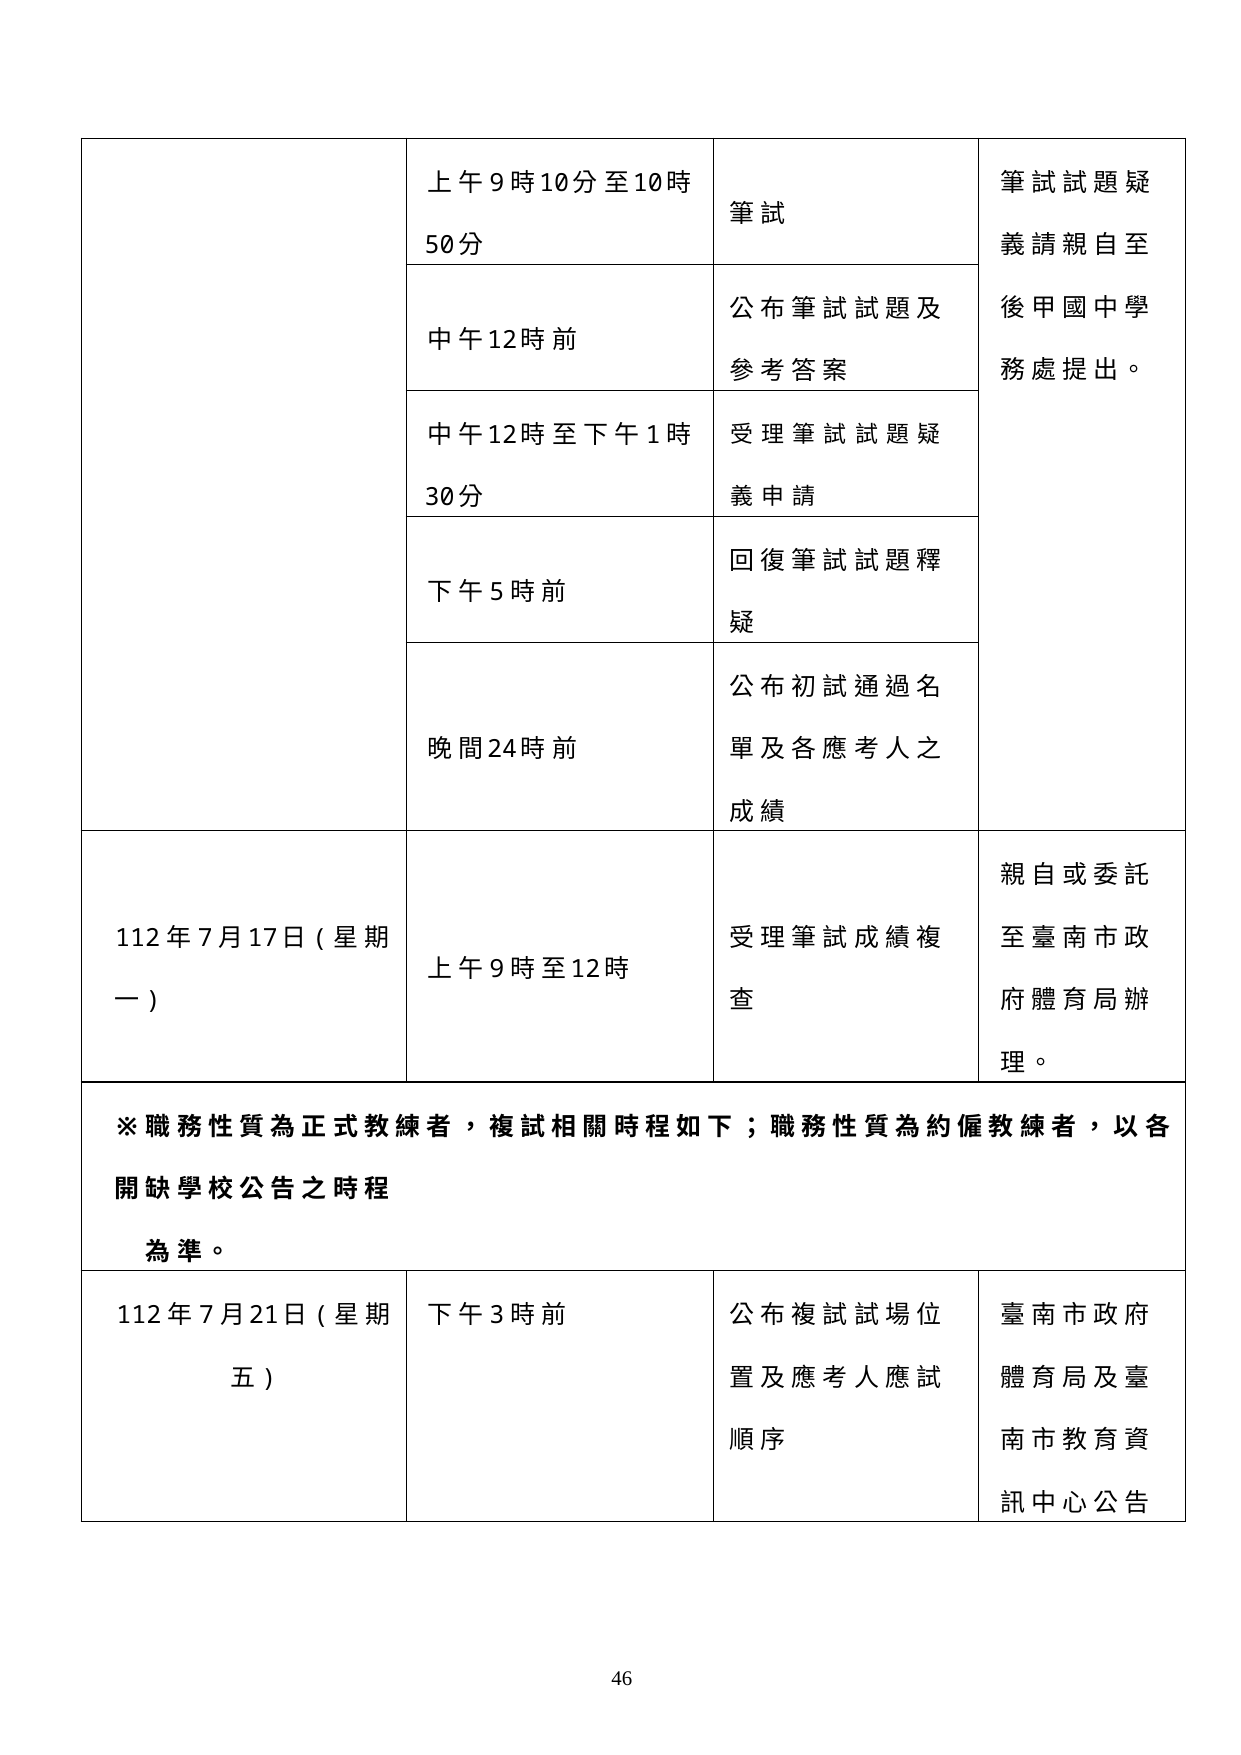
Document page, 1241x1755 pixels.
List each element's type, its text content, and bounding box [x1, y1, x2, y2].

table_cell 晚間24時前 [407, 643, 713, 830]
table_cell 中午12時前 [407, 265, 713, 390]
table_cell 下午5時前 [407, 517, 713, 642]
table_cell 112年7月17日(星期一) [82, 831, 406, 1081]
table_cell 中午12時至下午1時30分 [407, 391, 713, 516]
table_cell 上午9時至12時 [407, 831, 713, 1081]
table_cell 筆試試題疑義請親自至後甲國中學務處提出。 [979, 139, 1185, 830]
table_cell 臺南市政府體育局及臺南市教育資訊中心公告 [979, 1271, 1185, 1521]
table_cell 公布複試試場位置及應考人應試順序 [714, 1271, 978, 1521]
table_cell ※職務性質為正式教練者，複試相關時程如下；職務性質為約僱教練者，以各開缺學校公告之時程 為準。 [82, 1083, 1185, 1270]
table_cell 筆試 [714, 139, 978, 264]
table_cell 受理筆試成績複查 [714, 831, 978, 1081]
table_cell 回復筆試試題釋疑 [714, 517, 978, 642]
table_cell 112年7月21日(星期五) [82, 1271, 406, 1521]
table_cell [82, 139, 406, 830]
table_cell 親自或委託至臺南市政府體育局辦理。 [979, 831, 1185, 1081]
table_cell 公布初試通過名單及各應考人之成績 [714, 643, 978, 830]
table_cell 上午9時10分至10時50分 [407, 139, 713, 264]
table_cell 公布筆試試題及參考答案 [714, 265, 978, 390]
table_cell 受理筆試試題疑義申請 [714, 391, 978, 516]
table_cell 下午3時前 [407, 1271, 713, 1521]
